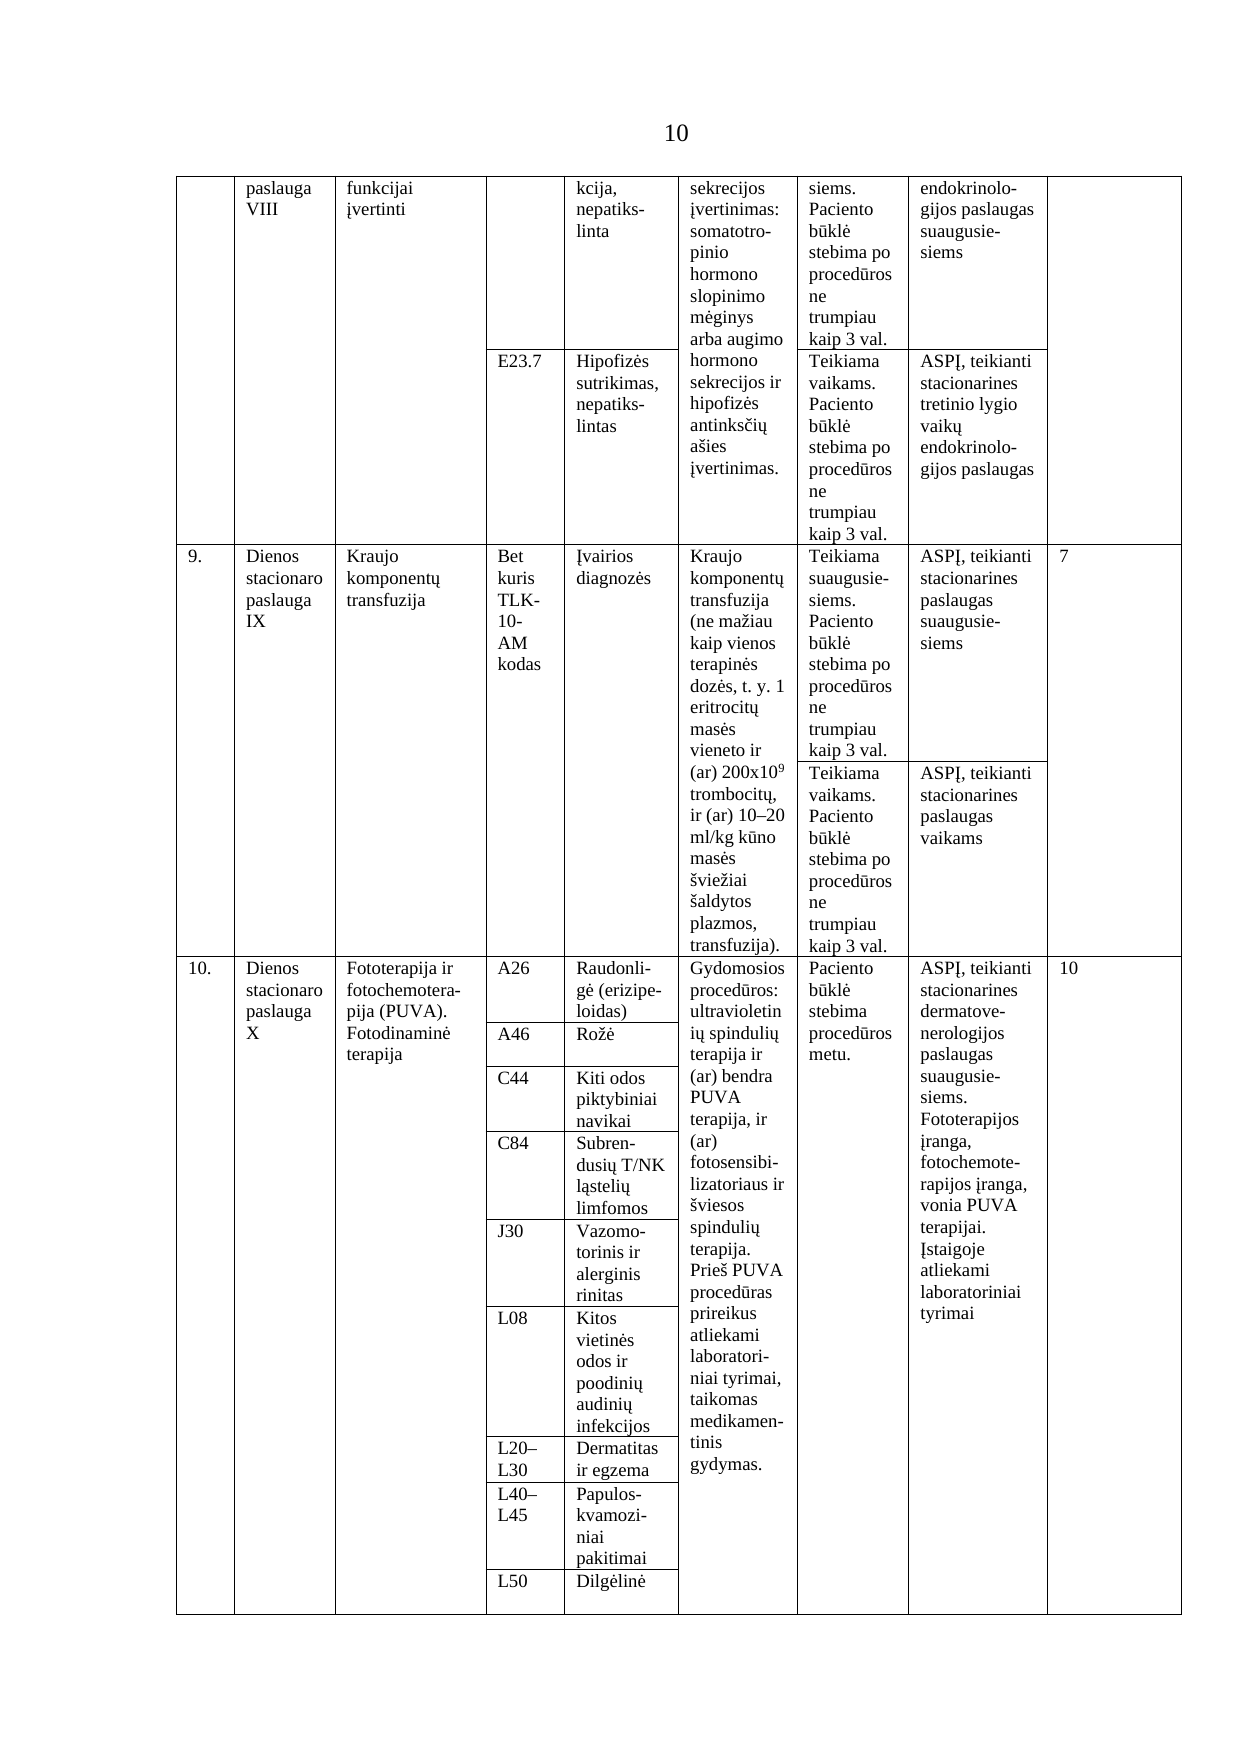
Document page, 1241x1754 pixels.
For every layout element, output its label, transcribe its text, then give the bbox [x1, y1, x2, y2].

table_cell J30 [487, 1220, 564, 1306]
table_cell Papulos-kvamozi-niai pakitimai [565, 1483, 678, 1569]
table_cell C44 [487, 1067, 564, 1131]
table_cell Subren-dusių T/NK ląstelių limfomos [565, 1132, 678, 1218]
table_cell C84 [487, 1132, 564, 1218]
table_cell Paciento būklė stebima procedūros metu. [798, 957, 908, 1614]
table_cell Įvairios diagnozės [565, 545, 678, 956]
table_cell 7 [1048, 545, 1181, 956]
table_cell Hipofizės sutrikimas, nepatiks-lintas [565, 350, 678, 544]
table_cell 10 [1048, 957, 1181, 1614]
table_cell 10. [177, 957, 234, 1614]
table_cell kcija, nepatiks-linta [565, 177, 678, 349]
table_cell Dienos stacionaro paslauga X [235, 957, 335, 1614]
table_cell ASPĮ, teikianti stacionarines paslaugas vaikams [909, 762, 1047, 956]
table_cell Raudonli-gė (erizipe-loidas) [565, 957, 678, 1022]
table_cell Kiti odos piktybiniai navikai [565, 1067, 678, 1131]
table_cell Kraujo komponentų transfuzija (ne mažiau kaip vienos terapinės dozės, t. y. 1 eritrocitų masės vieneto ir (ar) 200x109 trombocitų, ir (ar) 10–20 ml/kg kūno masės šviežiai šaldytos plazmos, transfuzija). [679, 545, 797, 956]
table_cell Dienos stacionaro paslauga IX [235, 545, 335, 956]
table_cell Dilgėlinė [565, 1570, 678, 1614]
table_cell ASPĮ, teikianti stacionarines dermatove-nerologijos paslaugas suaugusie-siems. Fototerapijos įranga, fotochemote-rapijos įranga, vonia PUVA terapijai. Įstaigoje atliekami laboratoriniai tyrimai [909, 957, 1047, 1614]
table_cell L40–L45 [487, 1483, 564, 1569]
table_cell Gydomosios procedūros: ultravioletinių spindulių terapija ir (ar) bendra PUVA terapija, ir (ar) fotosensibi-lizatoriaus ir šviesos spindulių terapija. Prieš PUVA procedūras prireikus atliekami laboratori-niai tyrimai, taikomas medikamen-tinis gydymas. [679, 957, 797, 1614]
table_cell A46 [487, 1023, 564, 1066]
table_cell [487, 177, 564, 349]
table_cell sekrecijos įvertinimas: somatotro-pinio hormono slopinimo mėginys arba augimo hormono sekrecijos ir hipofizės antinksčių ašies įvertinimas. [679, 177, 797, 544]
table_cell Dermatitas ir egzema [565, 1437, 678, 1482]
table_cell siems. Paciento būklė stebima po procedūros ne trumpiau kaip 3 val. [798, 177, 908, 349]
table_cell E23.7 [487, 350, 564, 544]
table_cell ASPĮ, teikianti stacionarines paslaugas suaugusie-siems [909, 545, 1047, 761]
table_cell Teikiama vaikams. Paciento būklė stebima po procedūros ne trumpiau kaip 3 val. [798, 762, 908, 956]
table_cell L20–L30 [487, 1437, 564, 1482]
table_cell A26 [487, 957, 564, 1022]
table_cell Kitos vietinės odos ir poodinių audinių infekcijos [565, 1307, 678, 1436]
table_cell L50 [487, 1570, 564, 1614]
table_cell L08 [487, 1307, 564, 1436]
table_cell Vazomo-torinis ir alerginis rinitas [565, 1220, 678, 1306]
table_cell Teikiama suaugusie-siems. Paciento būklė stebima po procedūros ne trumpiau kaip 3 val. [798, 545, 908, 761]
table_cell endokrinolo-gijos paslaugas suaugusie-siems [909, 177, 1047, 349]
table_cell 9. [177, 545, 234, 956]
table_cell paslauga VIII [235, 177, 335, 544]
table_cell Teikiama vaikams. Paciento būklė stebima po procedūros ne trumpiau kaip 3 val. [798, 350, 908, 544]
table_cell Rožė [565, 1023, 678, 1066]
table_cell Kraujo komponentų transfuzija [336, 545, 486, 956]
table_cell [177, 177, 234, 544]
table_cell ASPĮ, teikianti stacionarines tretinio lygio vaikų endokrinolo-gijos paslaugas [909, 350, 1047, 544]
table_cell Fototerapija ir fotochemotera-pija (PUVA). Fotodinaminė terapija [336, 957, 486, 1614]
table_cell [1048, 177, 1181, 544]
table_cell funkcijai įvertinti [336, 177, 486, 544]
table_cell Bet kuris TLK-10- AM kodas [487, 545, 564, 956]
